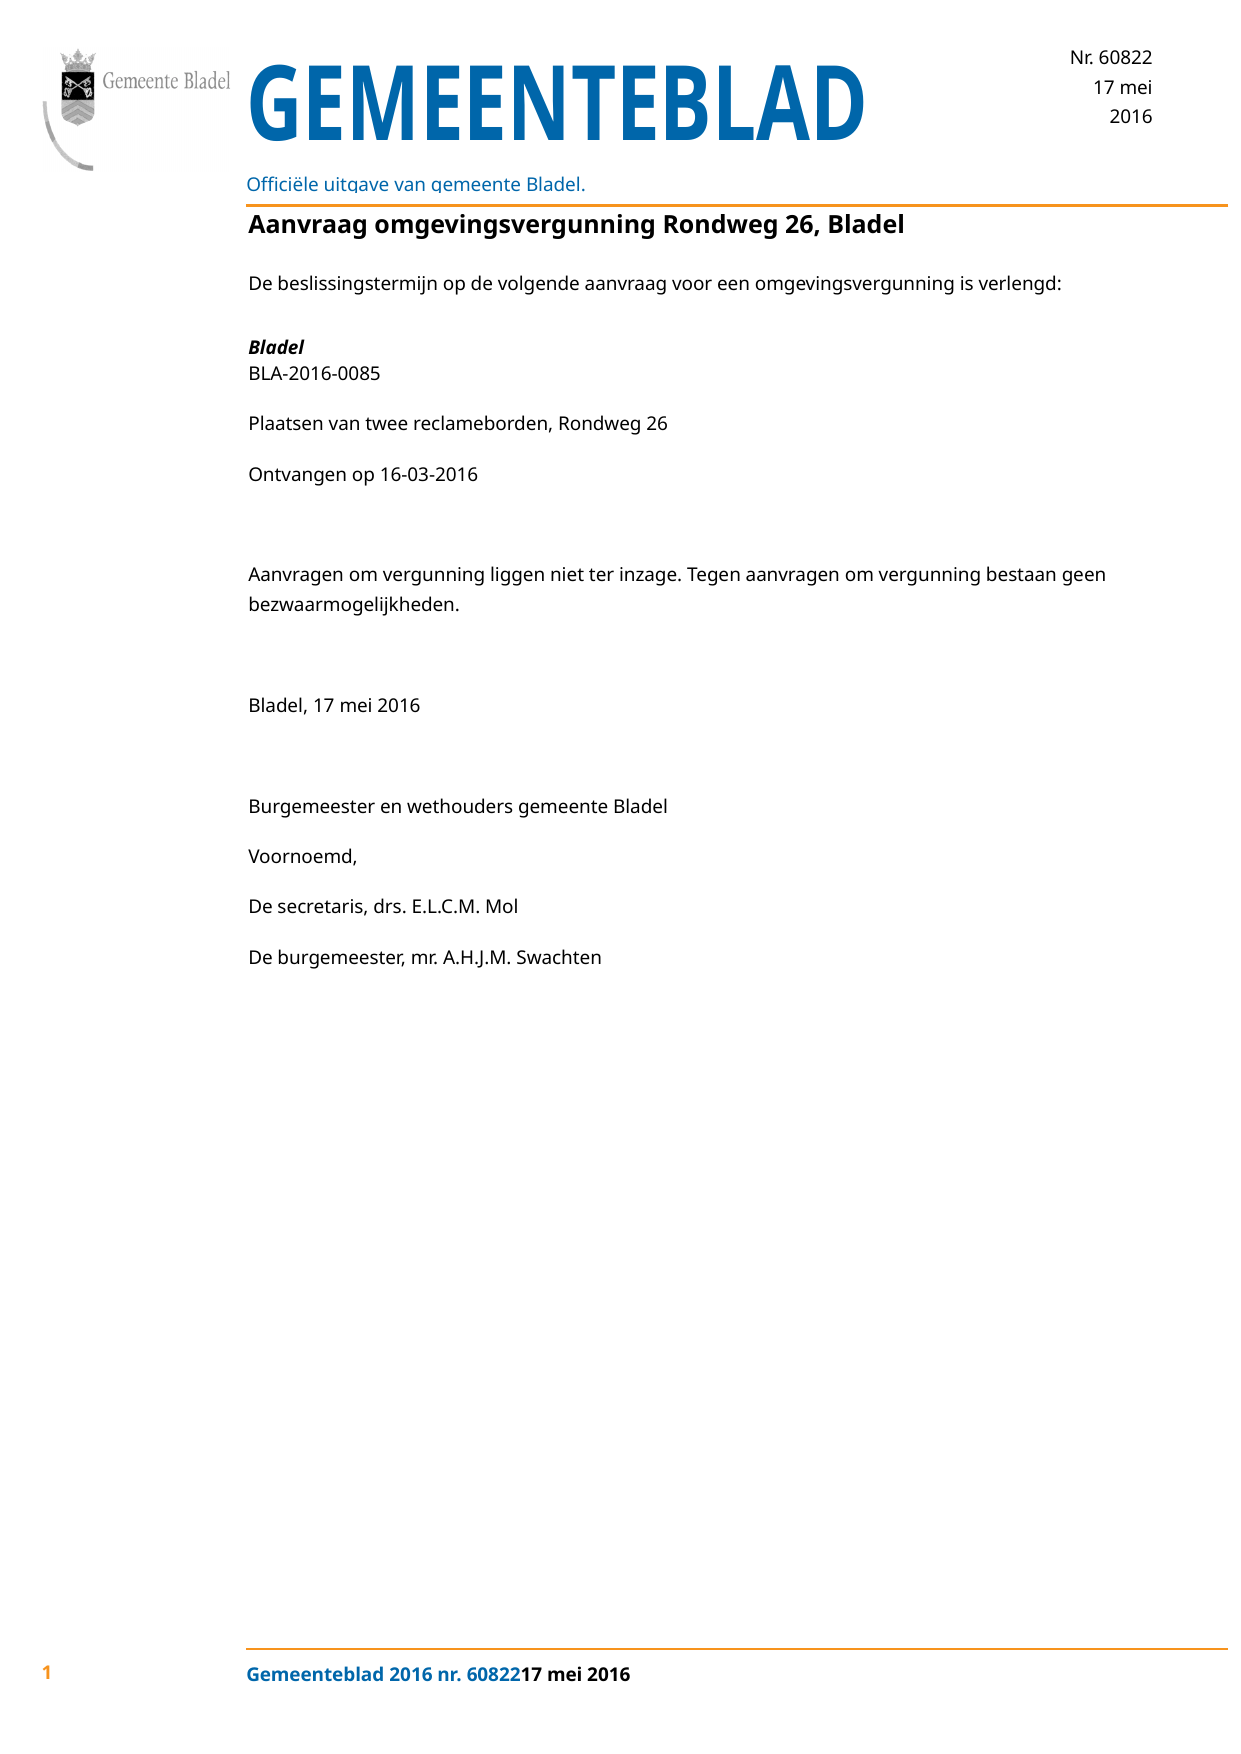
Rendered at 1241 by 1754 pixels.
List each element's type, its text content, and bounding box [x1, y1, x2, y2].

text De secretaris, drs. E.L.C.M. Mol [248, 894, 1152, 919]
text De burgemeester, mr. A.H.J.M. Swachten [248, 944, 1152, 970]
text BLA-2016-0085 [248, 360, 1152, 386]
picture [41, 47, 231, 172]
text Bladel, 17 mei 2016 [248, 692, 1152, 718]
text Bladel [248, 334, 1152, 360]
text De beslissingstermijn op de volgende aanvraag voor een omgevingsvergunning is verlengd: [248, 270, 1152, 296]
text Ontvangen op 16-03-2016 [248, 461, 1152, 487]
text Plaatsen van twee reclameborden, Rondweg 26 [248, 410, 1152, 436]
text Burgemeester en wethouders gemeente Bladel [248, 793, 1152, 819]
text Aanvragen om vergunning liggen niet ter inzage. Tegen aanvragen om vergunning bestaan geen bezwaarmogelijkheden. [248, 562, 1152, 617]
text Aanvraag omgevingsvergunning Rondweg 26, Bladel [248, 207, 1152, 241]
text Voornoemd, [248, 843, 1152, 869]
